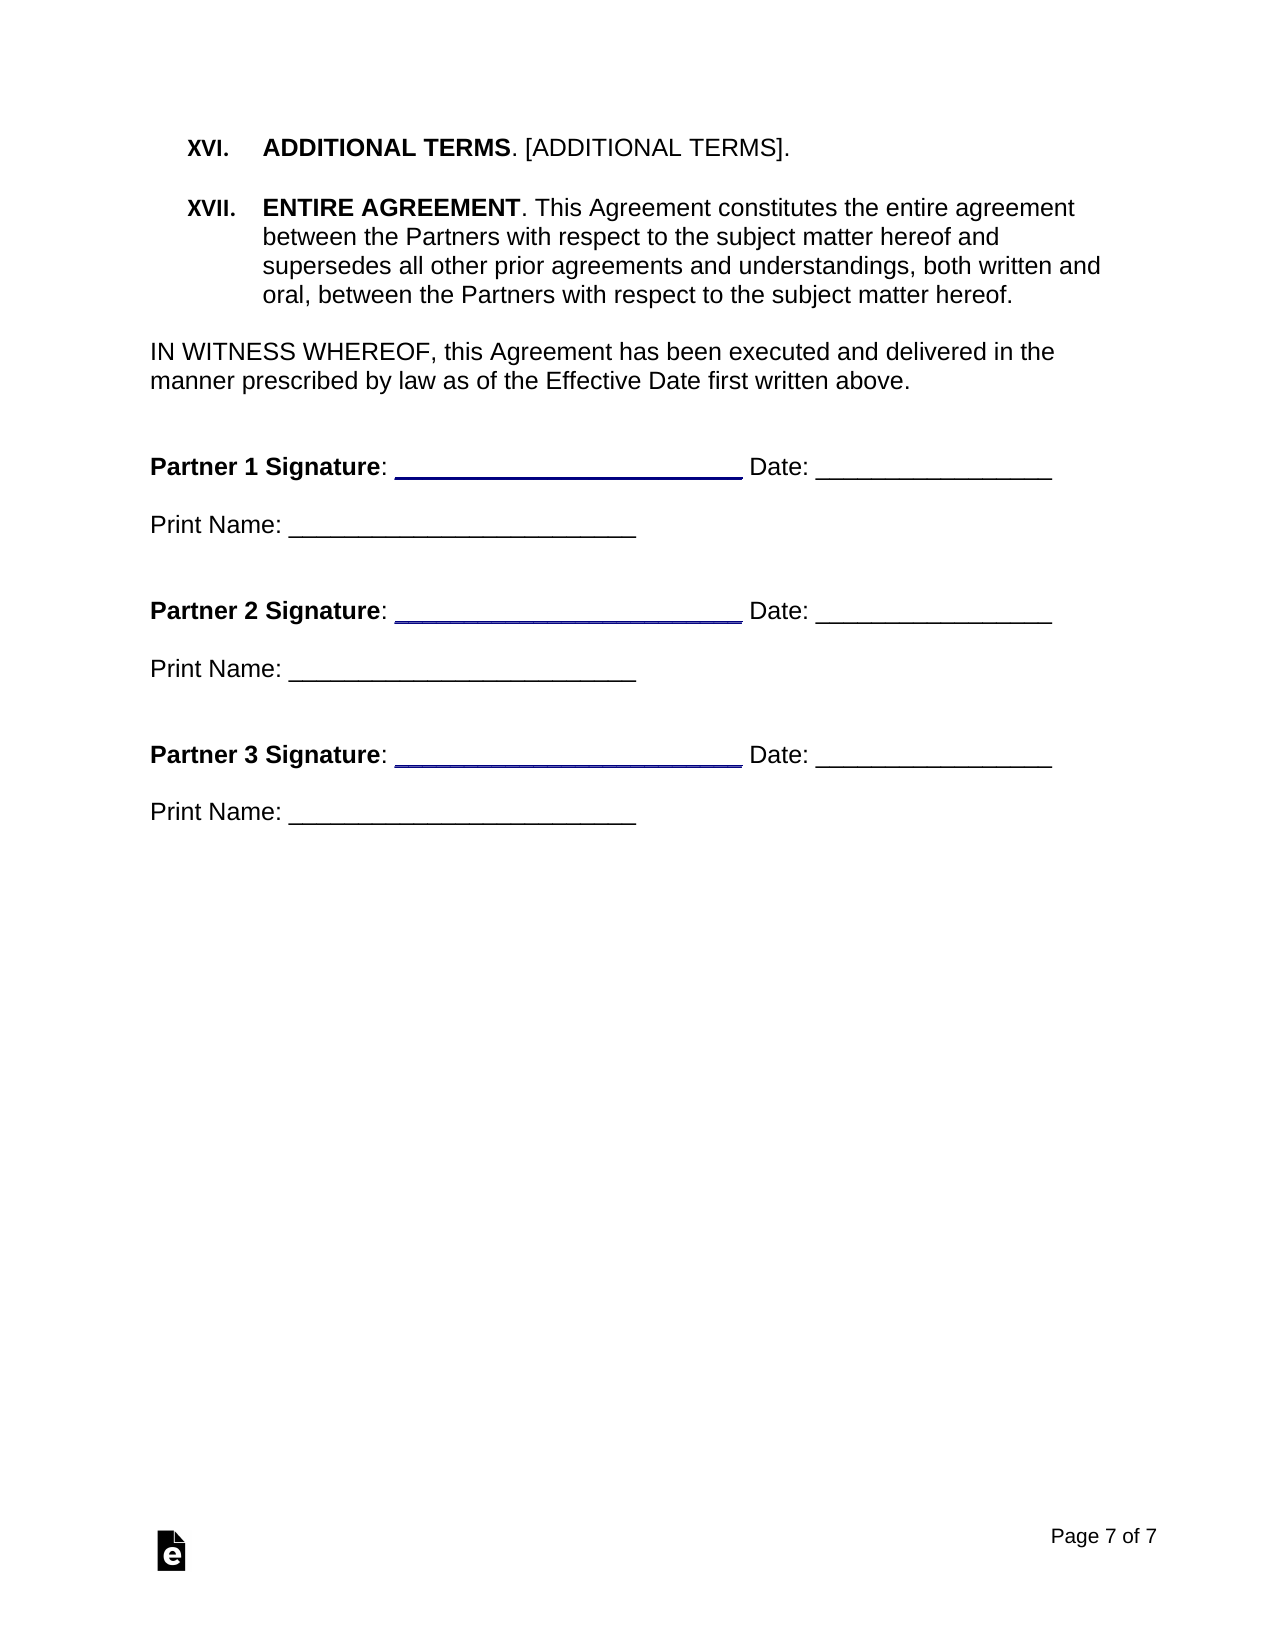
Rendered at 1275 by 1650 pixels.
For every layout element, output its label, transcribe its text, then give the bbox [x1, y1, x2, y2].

list ADDITIONAL TERMS. [ADDITIONAL TERMS]. [187, 132, 1125, 163]
text Partner 3 Signature: _________________________ Date: _________________ [150, 740, 1125, 768]
text Print Name: _________________________ [150, 653, 1125, 682]
text IN WITNESS WHEREOF, this Agreement has been executed and delivered in the manner prescribed by law as of the Effective Date first written above. [150, 337, 1125, 395]
text Partner 1 Signature: _________________________ Date: _________________ [150, 452, 1125, 481]
list ENTIRE AGREEMENT. This Agreement constitutes the entire agreement between the Partners with respect to the subject matter hereof and supersedes all other prior agreements and understandings, both written and oral, between the Partners with respect to the subject matter hereof. [187, 192, 1125, 308]
text Print Name: _________________________ [150, 797, 1125, 826]
text Partner 2 Signature: _________________________ Date: _________________ [150, 596, 1125, 625]
text Print Name: _________________________ [150, 510, 1125, 538]
